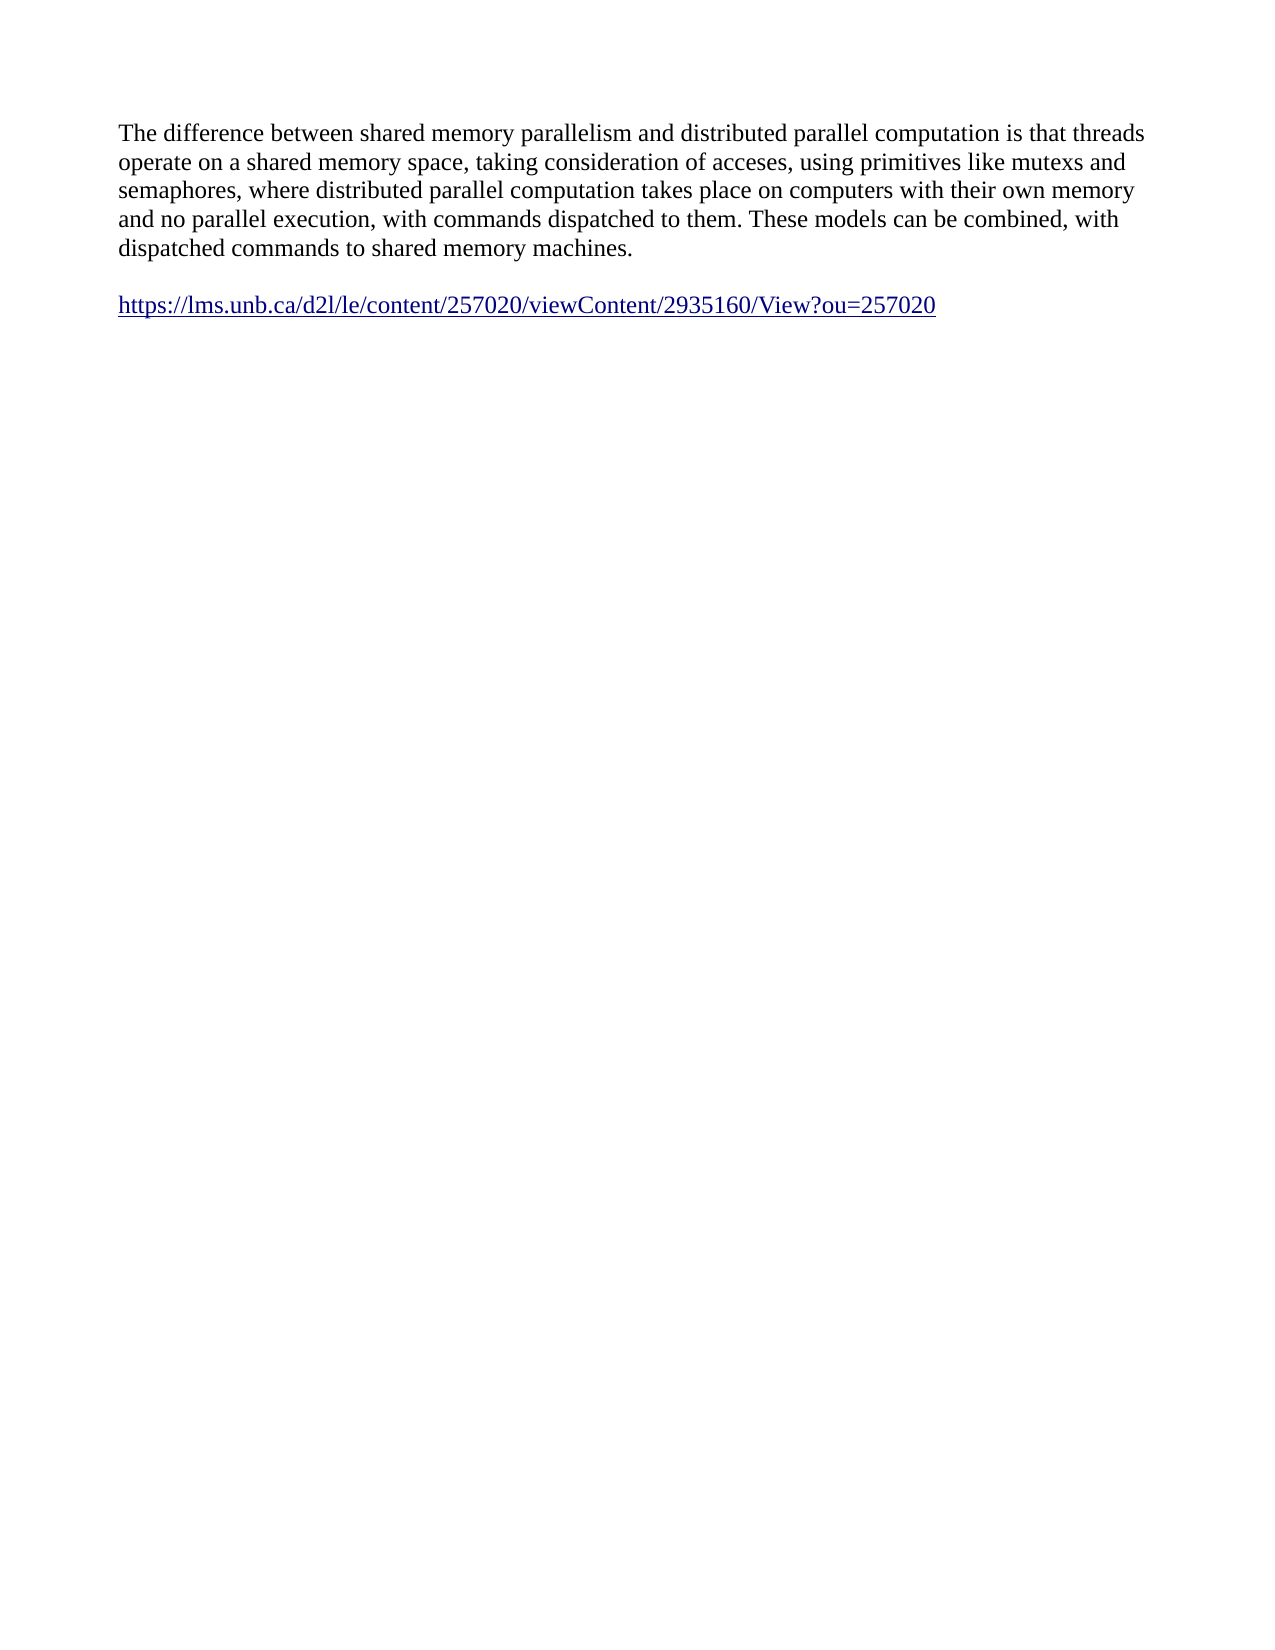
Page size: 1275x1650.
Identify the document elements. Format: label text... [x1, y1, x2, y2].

text The difference between shared memory parallelism and distributed parallel computation is that threads operate on a shared memory space, taking consideration of acceses, using primitives like mutexs and semaphores, where distributed parallel computation takes place on computers with their own memory and no parallel execution, with commands dispatched to them. These models can be combined, with dispatched commands to shared memory machines. [118, 118, 1157, 262]
text https://lms.unb.ca/d2l/le/content/257020/viewContent/2935160/View?ou=257020 [118, 291, 1157, 319]
